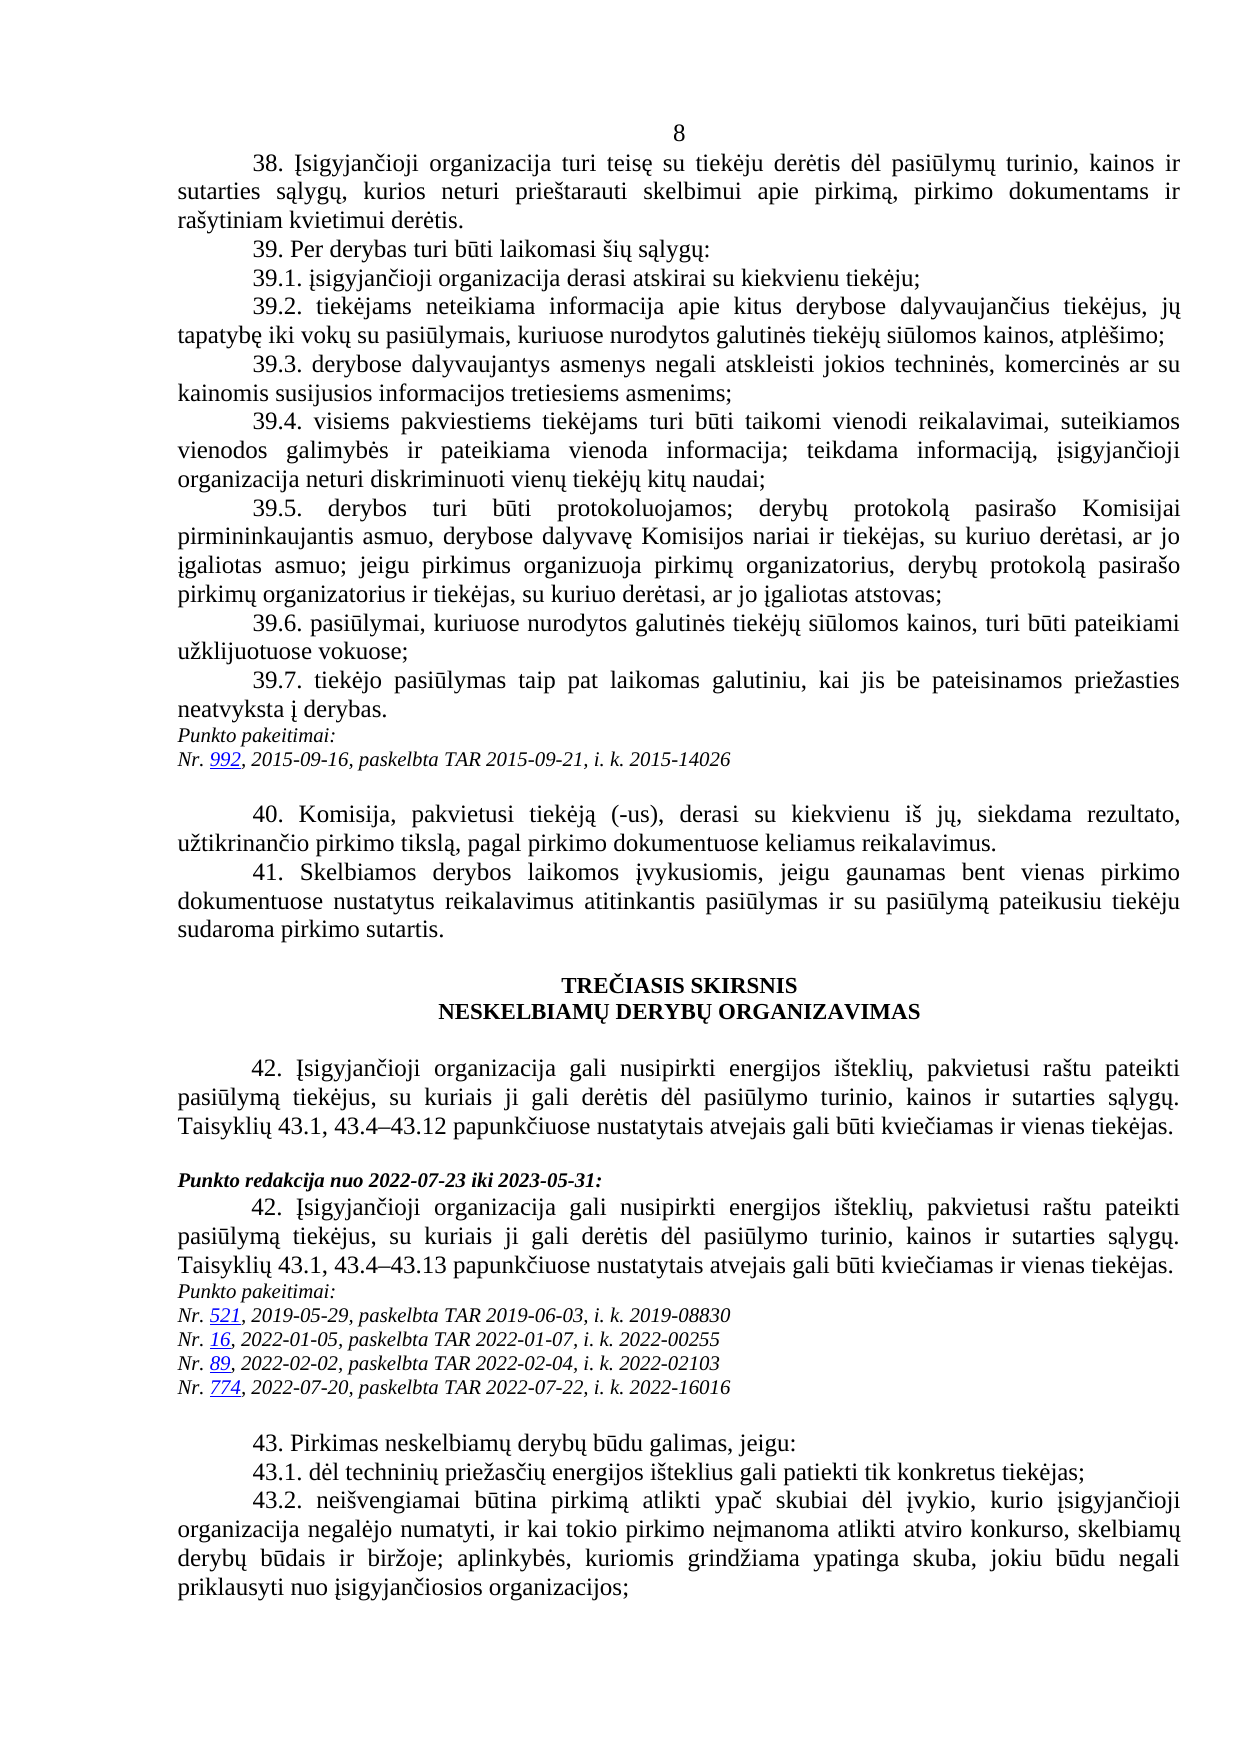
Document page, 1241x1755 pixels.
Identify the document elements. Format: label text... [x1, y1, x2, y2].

text 39.6. pasiūlymai, kuriuose nurodytos galutinės tiekėjų siūlomos kainos, turi būti pateikiami užklijuotuose vokuose; [177, 608, 1181, 665]
text Nr. 521, 2019-05-29, paskelbta TAR 2019-06-03, i. k. 2019-08830 [177, 1303, 1181, 1327]
text 41. Skelbiamos derybos laikomos įvykusiomis, jeigu gaunamas bent vienas pirkimo dokumentuose nustatytus reikalavimus atitinkantis pasiūlymas ir su pasiūlymą pateikusiu tiekėju sudaroma pirkimo sutartis. [177, 857, 1181, 943]
text 43.2. neišvengiamai būtina pirkimą atlikti ypač skubiai dėl įvykio, kurio įsigyjančioji organizacija negalėjo numatyti, ir kai tokio pirkimo neįmanoma atlikti atviro konkurso, skelbiamų derybų būdais ir biržoje; aplinkybės, kuriomis grindžiama ypatinga skuba, jokiu būdu negali priklausyti nuo įsigyjančiosios organizacijos; [177, 1485, 1181, 1600]
text 43. Pirkimas neskelbiamų derybų būdu galimas, jeigu: [177, 1428, 1181, 1457]
text 39. Per derybas turi būti laikomasi šių sąlygų: [177, 234, 1181, 263]
text 39.3. derybose dalyvaujantys asmenys negali atskleisti jokios techninės, komercinės ar su kainomis susijusios informacijos tretiesiems asmenims; [177, 349, 1181, 406]
text Punkto redakcija nuo 2022-07-23 iki 2023-05-31: [177, 1168, 1181, 1192]
text Nr. 89, 2022-02-02, paskelbta TAR 2022-02-04, i. k. 2022-02103 [177, 1351, 1181, 1375]
text 43.1. dėl techninių priežasčių energijos išteklius gali patiekti tik konkretus tiekėjas; [177, 1457, 1181, 1485]
text 39.1. įsigyjančioji organizacija derasi atskirai su kiekvienu tiekėju; [177, 263, 1181, 291]
text 42. Įsigyjančioji organizacija gali nusipirkti energijos išteklių, pakvietusi raštu pateikti pasiūlymą tiekėjus, su kuriais ji gali derėtis dėl pasiūlymo turinio, kainos ir sutarties sąlygų. Taisyklių 43.1, 43.4–43.12 papunkčiuose nustatytais atvejais gali būti kviečiamas ir vienas tiekėjas. [177, 1053, 1181, 1140]
text 40. Komisija, pakvietusi tiekėją (-us), derasi su kiekvienu iš jų, siekdama rezultato, užtikrinančio pirkimo tikslą, pagal pirkimo dokumentuose keliamus reikalavimus. [177, 799, 1181, 857]
subtitle TREČIasIS skirsnis [177, 972, 1181, 998]
subtitle Neskelbiamų derybų organizavimas [177, 998, 1181, 1025]
text 42. Įsigyjančioji organizacija gali nusipirkti energijos išteklių, pakvietusi raštu pateikti pasiūlymą tiekėjus, su kuriais ji gali derėtis dėl pasiūlymo turinio, kainos ir sutarties sąlygų. Taisyklių 43.1, 43.4–43.13 papunkčiuose nustatytais atvejais gali būti kviečiamas ir vienas tiekėjas. [177, 1192, 1181, 1279]
text Punkto pakeitimai: [177, 723, 1181, 747]
text 38. Įsigyjančioji organizacija turi teisę su tiekėju derėtis dėl pasiūlymų turinio, kainos ir sutarties sąlygų, kurios neturi prieštarauti skelbimui apie pirkimą, pirkimo dokumentams ir rašytiniam kvietimui derėtis. [177, 148, 1181, 234]
text 39.5. derybos turi būti protokoluojamos; derybų protokolą pasirašo Komisijai pirmininkaujantis asmuo, derybose dalyvavę Komisijos nariai ir tiekėjas, su kuriuo derėtasi, ar jo įgaliotas asmuo; jeigu pirkimus organizuoja pirkimų organizatorius, derybų protokolą pasirašo pirkimų organizatorius ir tiekėjas, su kuriuo derėtasi, ar jo įgaliotas atstovas; [177, 493, 1181, 608]
text 39.7. tiekėjo pasiūlymas taip pat laikomas galutiniu, kai jis be pateisinamos priežasties neatvyksta į derybas. [177, 665, 1181, 723]
text Nr. 992, 2015-09-16, paskelbta TAR 2015-09-21, i. k. 2015-14026 [177, 747, 1181, 771]
text Punkto pakeitimai: [177, 1279, 1181, 1303]
text Nr. 774, 2022-07-20, paskelbta TAR 2022-07-22, i. k. 2022-16016 [177, 1375, 1181, 1399]
text 39.2. tiekėjams neteikiama informacija apie kitus derybose dalyvaujančius tiekėjus, jų tapatybę iki vokų su pasiūlymais, kuriuose nurodytos galutinės tiekėjų siūlomos kainos, atplėšimo; [177, 291, 1181, 349]
text 39.4. visiems pakviestiems tiekėjams turi būti taikomi vienodi reikalavimai, suteikiamos vienodos galimybės ir pateikiama vienoda informacija; teikdama informaciją, įsigyjančioji organizacija neturi diskriminuoti vienų tiekėjų kitų naudai; [177, 406, 1181, 493]
text Nr. 16, 2022-01-05, paskelbta TAR 2022-01-07, i. k. 2022-00255 [177, 1327, 1181, 1351]
